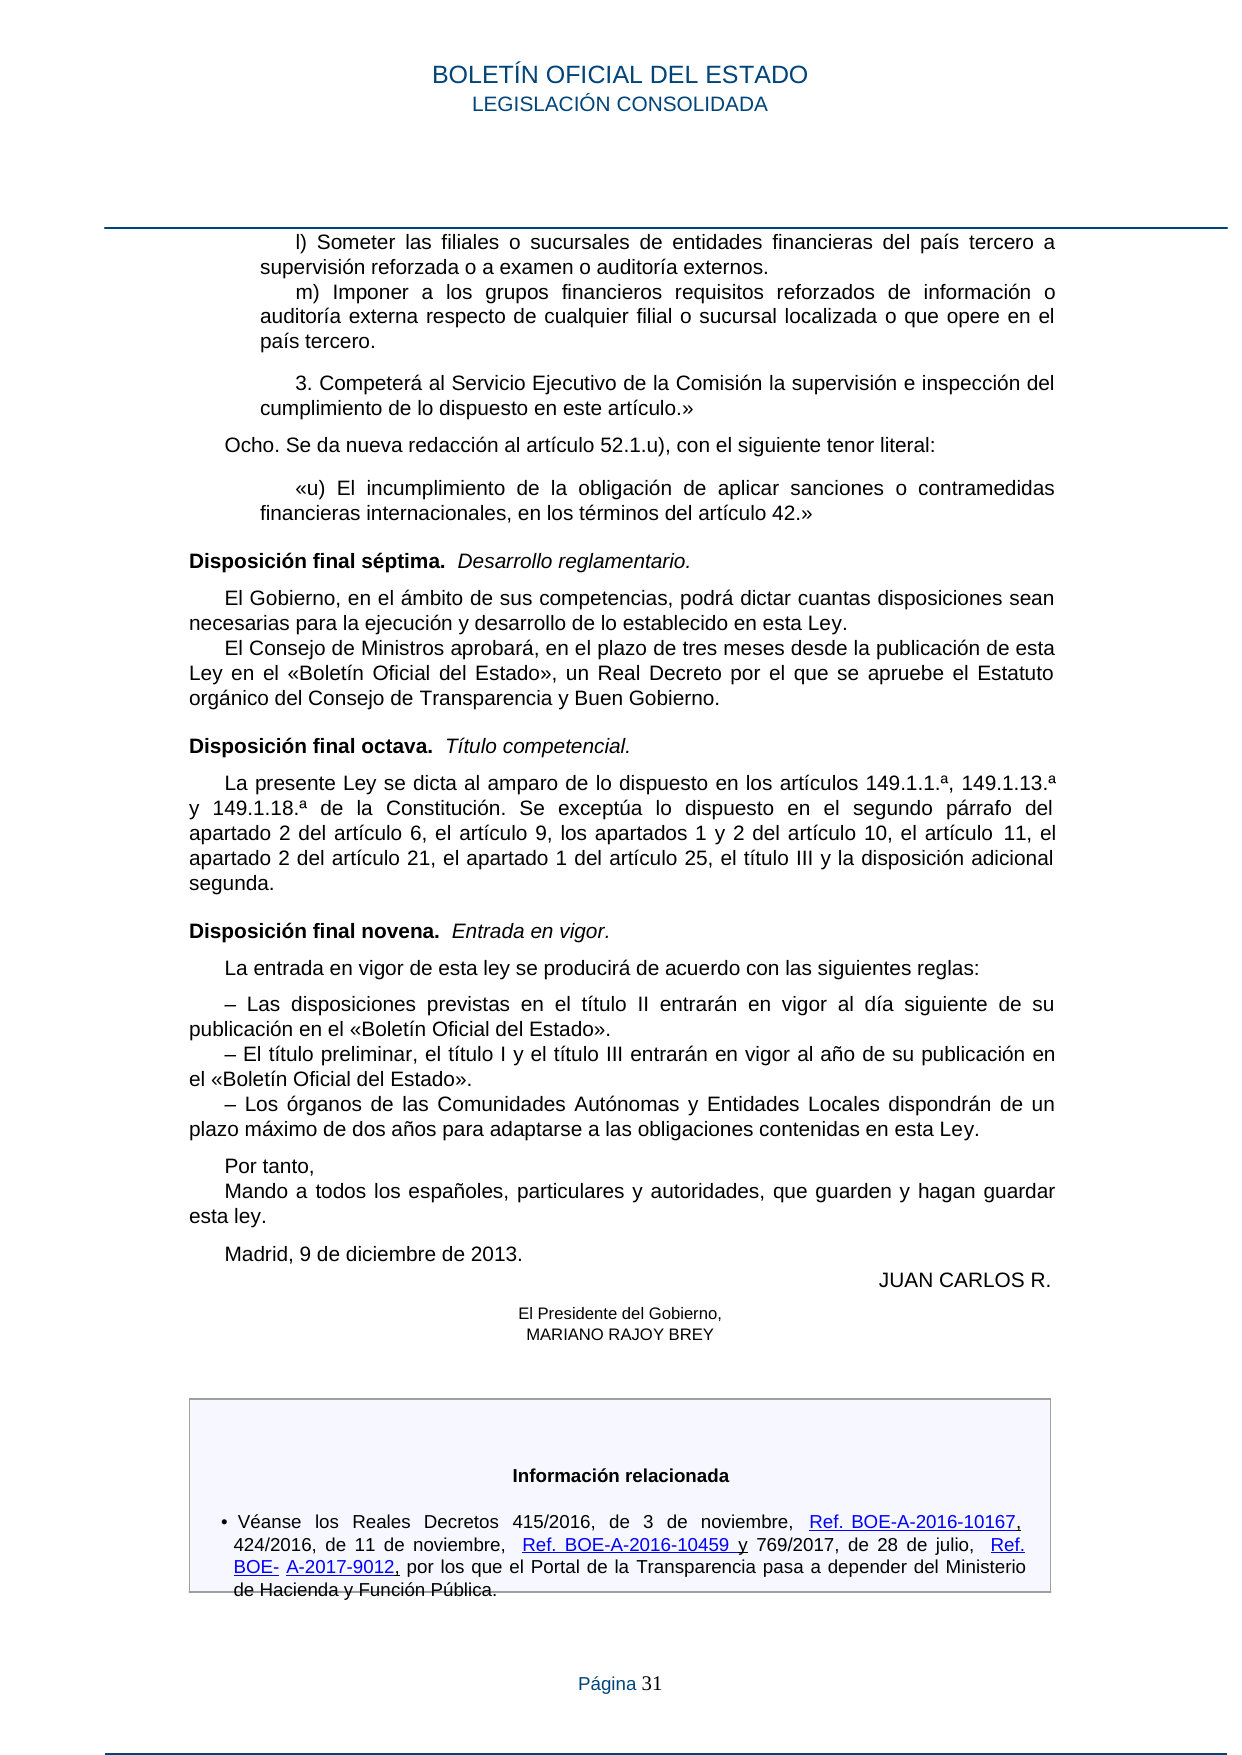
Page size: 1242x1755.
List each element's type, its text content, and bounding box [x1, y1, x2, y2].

text Madrid, 9 de diciembre de 2013. [224, 1241, 1196, 1264]
text 3. Competerá al Servicio Ejecutivo de la Comisión la supervisión e inspección del cumplimiento de lo dispuesto en este artículo.» [260, 371, 1056, 420]
text Disposición final octava. Título competencial. [189, 734, 1196, 758]
text Ocho. Se da nueva redacción al artículo 52.1.u), con el siguiente tenor literal: [224, 433, 1196, 457]
text La presente Ley se dicta al amparo de lo dispuesto en los artículos 149.1.1.ª, 149.1.13.ª y 149.1.18.ª de la Constitución. Se exceptúa lo dispuesto en el segundo párrafo del apartado 2 del artículo 6, el artículo 9, los apartados 1 y 2 del artículo 10, el artículo 11, el apartado 2 del artículo 21, el apartado 1 del artículo 25, el título III y la disposición adicional segunda. [189, 771, 1056, 894]
text Mando a todos los españoles, particulares y autoridades, que guarden y hagan guardar esta ley. [189, 1179, 1056, 1228]
text La entrada en vigor de esta ley se producirá de acuerdo con las siguientes reglas: [224, 956, 1196, 980]
text – Las disposiciones previstas en el título II entrarán en vigor al día siguiente de su publicación en el «Boletín Oficial del Estado». [189, 992, 1056, 1041]
text Por tanto, [224, 1154, 1196, 1178]
text Disposición final séptima. Desarrollo reglamentario. [189, 549, 1196, 573]
text – Los órganos de las Comunidades Autónomas y Entidades Locales dispondrán de un plazo máximo de dos años para adaptarse a las obligaciones contenidas en esta Ley. [189, 1092, 1056, 1141]
text 424/2016, de 11 de noviembre, Ref. BOE-A-2016-10459 y 769/2017, de 28 de julio, Ref. BOE- A-2017-9012, por los que el Portal de la Transparencia pasa a depender del Ministerio de Hacienda y Función Pública. [346, 1593, 1026, 1600]
text El Gobierno, en el ámbito de sus competencias, podrá dictar cuantas disposiciones sean necesarias para la ejecución y desarrollo de lo establecido en esta Ley. [189, 586, 1056, 635]
text JUAN CARLOS R. [879, 1268, 1196, 1292]
text El Presidente del Gobierno, MARIANO RAJOY BREY [518, 1304, 725, 1344]
text l) Someter las filiales o sucursales de entidades financieras del país tercero a supervisión reforzada o a examen o auditoría externos. [260, 229, 1056, 278]
text El Consejo de Ministros aprobará, en el plazo de tres meses desde la publicación de esta Ley en el «Boletín Oficial del Estado», un Real Decreto por el que se apruebe el Estatuto orgánico del Consejo de Transparencia y Buen Gobierno. [189, 636, 1056, 709]
text «u) El incumplimiento de la obligación de aplicar sanciones o contramedidas financieras internacionales, en los términos del artículo 42.» [260, 476, 1056, 525]
text m) Imponer a los grupos financieros requisitos reforzados de información o auditoría externa respecto de cualquier filial o sucursal localizada o que opere en el país tercero. [260, 279, 1056, 353]
text Disposición final novena. Entrada en vigor. [189, 919, 1196, 943]
text [260, 205, 1056, 227]
text – El título preliminar, el título I y el título III entrarán en vigor al año de su publicación en el «Boletín Oficial del Estado». [189, 1042, 1056, 1091]
